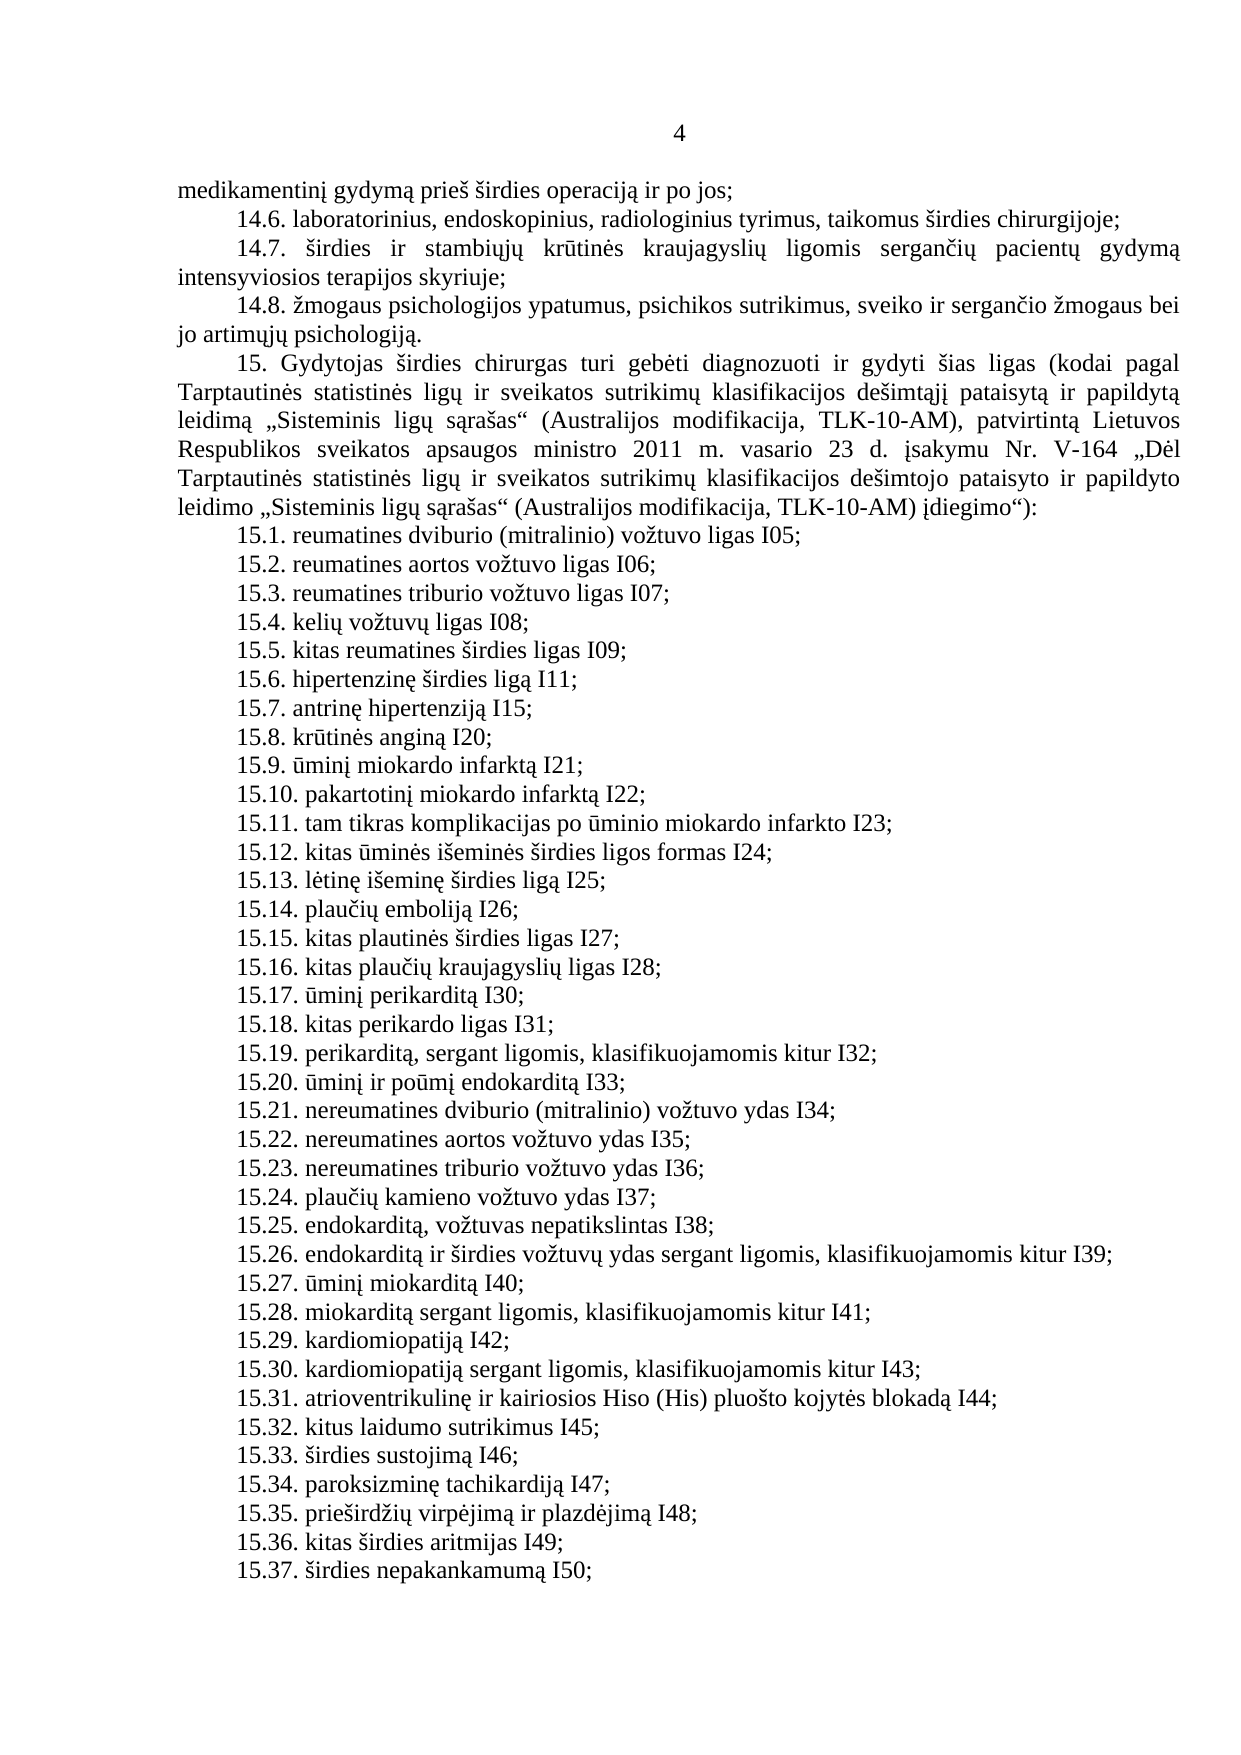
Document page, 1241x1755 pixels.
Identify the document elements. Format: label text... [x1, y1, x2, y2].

text 14.8. žmogaus psichologijos ypatumus, psichikos sutrikimus, sveiko ir sergančio žmogaus bei jo artimųjų psichologiją. [177, 291, 1181, 348]
text 15.9. ūminį miokardo infarktą I21; [177, 751, 1181, 779]
text 15.32. kitus laidumo sutrikimus I45; [177, 1412, 1181, 1441]
text 15.21. nereumatines dviburio (mitralinio) vožtuvo ydas I34; [177, 1096, 1181, 1124]
text 15.29. kardiomiopatiją I42; [177, 1326, 1181, 1354]
text 15.11. tam tikras komplikacijas po ūminio miokardo infarkto I23; [177, 808, 1181, 837]
text 15.4. kelių vožtuvų ligas I08; [177, 607, 1181, 636]
text 15.25. endokarditą, vožtuvas nepatikslintas I38; [177, 1211, 1181, 1239]
text 15.14. plaučių emboliją I26; [177, 894, 1181, 923]
text 15.23. nereumatines triburio vožtuvo ydas I36; [177, 1153, 1181, 1182]
text 15.36. kitas širdies aritmijas I49; [177, 1527, 1181, 1556]
text 15.6. hipertenzinę širdies ligą I11; [177, 664, 1181, 693]
text 15.24. plaučių kamieno vožtuvo ydas I37; [177, 1182, 1181, 1211]
text 15.12. kitas ūminės išeminės širdies ligos formas I24; [177, 837, 1181, 866]
text 15.27. ūminį miokarditą I40; [177, 1268, 1181, 1297]
text 15.8. krūtinės anginą I20; [177, 722, 1181, 751]
text 15.17. ūminį perikarditą I30; [177, 981, 1181, 1009]
text 14.6. laboratorinius, endoskopinius, radiologinius tyrimus, taikomus širdies chirurgijoje; [177, 204, 1181, 233]
text 15.37. širdies nepakankamumą I50; [177, 1556, 1181, 1584]
text 15.1. reumatines dviburio (mitralinio) vožtuvo ligas I05; [177, 521, 1181, 549]
text 15.2. reumatines aortos vožtuvo ligas I06; [177, 549, 1181, 578]
text 15.19. perikarditą, sergant ligomis, klasifikuojamomis kitur I32; [177, 1038, 1181, 1067]
text 15.22. nereumatines aortos vožtuvo ydas I35; [177, 1124, 1181, 1153]
text 14.7. širdies ir stambiųjų krūtinės kraujagyslių ligomis sergančių pacientų gydymą intensyviosios terapijos skyriuje; [177, 233, 1181, 291]
text 15.31. atrioventrikulinę ir kairiosios Hiso (His) pluošto kojytės blokadą I44; [177, 1383, 1181, 1412]
text 15.10. pakartotinį miokardo infarktą I22; [177, 779, 1181, 808]
text 15.18. kitas perikardo ligas I31; [177, 1009, 1181, 1038]
text 15.15. kitas plautinės širdies ligas I27; [177, 923, 1181, 952]
text medikamentinį gydymą prieš širdies operaciją ir po jos; [177, 176, 1181, 204]
text 15.34. paroksizminę tachikardiją I47; [177, 1469, 1181, 1498]
text 15.13. lėtinę išeminę širdies ligą I25; [177, 866, 1181, 894]
text 15.16. kitas plaučių kraujagyslių ligas I28; [177, 952, 1181, 981]
text 15.26. endokarditą ir širdies vožtuvų ydas sergant ligomis, klasifikuojamomis kitur I39; [177, 1239, 1181, 1268]
text 15.33. širdies sustojimą I46; [177, 1441, 1181, 1469]
text 15.3. reumatines triburio vožtuvo ligas I07; [177, 578, 1181, 607]
text 15.30. kardiomiopatiją sergant ligomis, klasifikuojamomis kitur I43; [177, 1354, 1181, 1383]
text 15.20. ūminį ir poūmį endokarditą I33; [177, 1067, 1181, 1096]
text 15.7. antrinę hipertenziją I15; [177, 693, 1181, 722]
text 15.28. miokarditą sergant ligomis, klasifikuojamomis kitur I41; [177, 1297, 1181, 1326]
text 15.5. kitas reumatines širdies ligas I09; [177, 636, 1181, 664]
text 15. Gydytojas širdies chirurgas turi gebėti diagnozuoti ir gydyti šias ligas (kodai pagal Tarptautinės statistinės ligų ir sveikatos sutrikimų klasifikacijos dešimtąjį pataisytą ir papildytą leidimą „Sisteminis ligų sąrašas“ (Australijos modifikacija, TLK-10-AM), patvirtintą Lietuvos Respublikos sveikatos apsaugos ministro 2011 m. vasario 23 d. įsakymu Nr. V-164 „Dėl Tarptautinės statistinės ligų ir sveikatos sutrikimų klasifikacijos dešimtojo pataisyto ir papildyto leidimo „Sisteminis ligų sąrašas“ (Australijos modifikacija, TLK-10-AM) įdiegimo“): [177, 348, 1181, 521]
text 15.35. prieširdžių virpėjimą ir plazdėjimą I48; [177, 1498, 1181, 1527]
